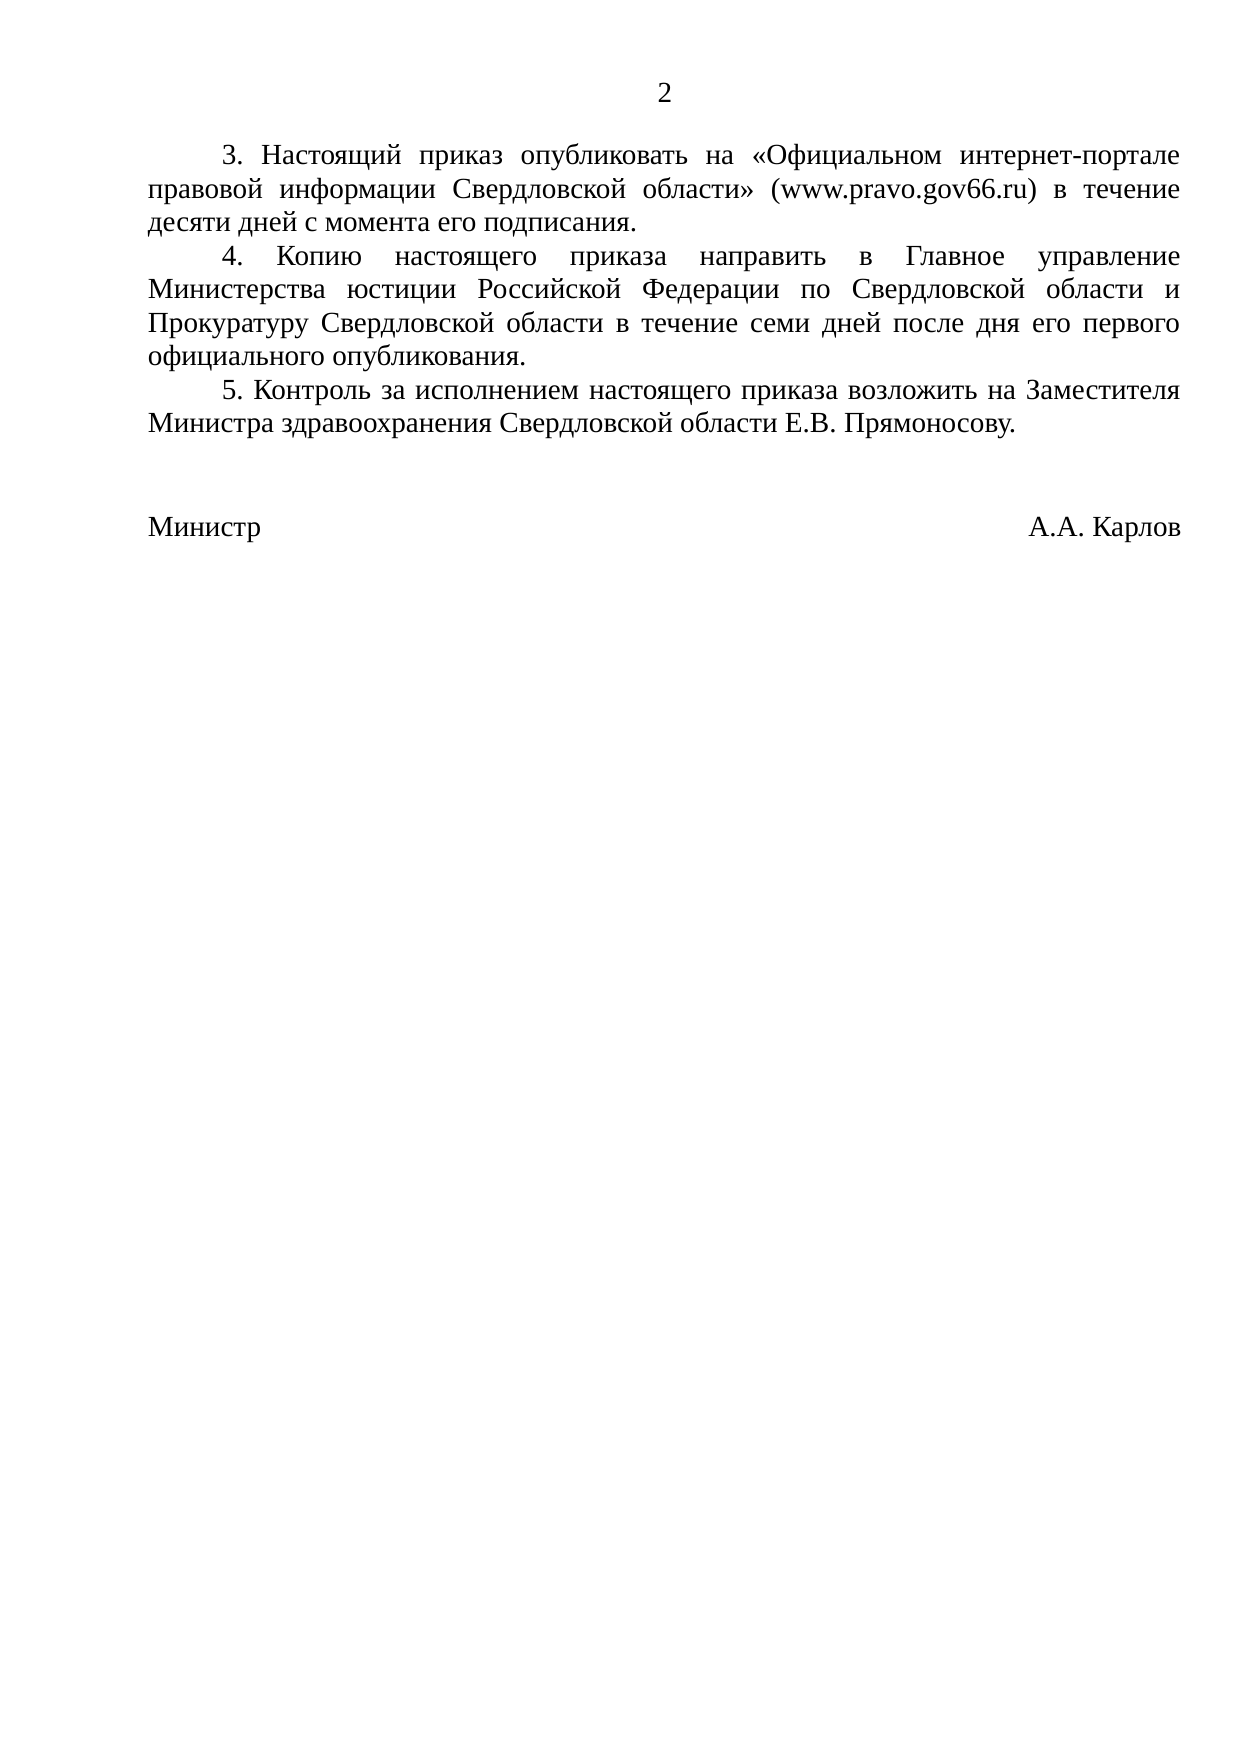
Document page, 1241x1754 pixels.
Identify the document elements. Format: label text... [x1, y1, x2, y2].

table_header [498, 506, 837, 542]
text 5. Контроль за исполнением настоящего приказа возложить на Заместителя Министра здравоохранения Свердловской области Е.В. Прямоносову. [148, 372, 1181, 439]
text 3. Настоящий приказ опубликовать на «Официальном интернет-портале правовой информации Свердловской области» (www.pravo.gov66.ru) в течение десяти дней с момента его подписания. [148, 137, 1181, 238]
table_header Министр [144, 506, 498, 542]
table_header А.А. Карлов [837, 506, 1196, 542]
text 4. Копию настоящего приказа направить в Главное управление Министерства юстиции Российской Федерации по Свердловской области и Прокуратуру Свердловской области в течение семи дней после дня его первого официального опубликования. [148, 238, 1181, 372]
